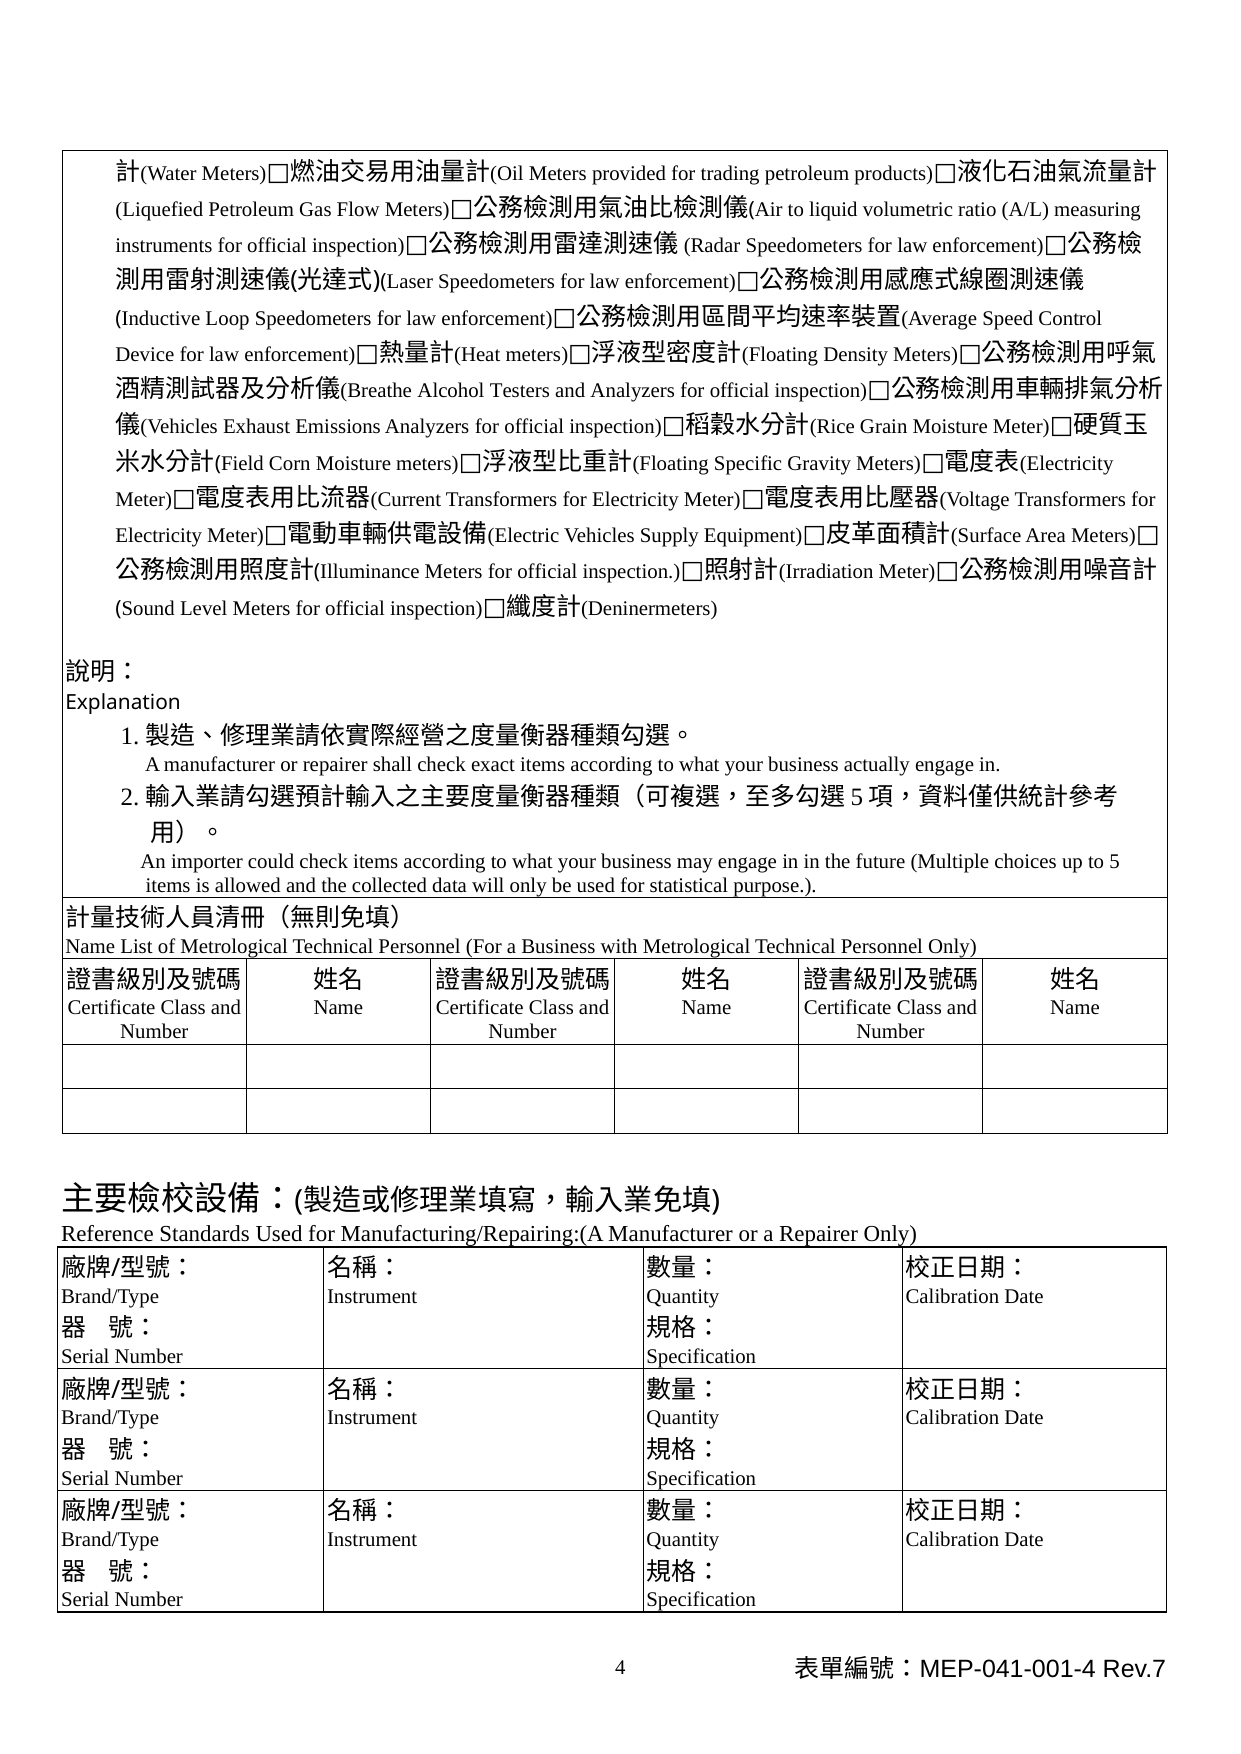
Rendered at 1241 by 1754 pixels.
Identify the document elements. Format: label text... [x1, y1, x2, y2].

table_cell 校正日期： Calibration Date [903, 1248, 1166, 1368]
table_cell 計(Water Meters)□燃油交易用油量計(Oil Meters provided for trading petroleum products)□液化石油氣流量計(Liquefied Petroleum Gas Flow Meters)□公務檢測用氣油比檢測儀(Air to liquid volumetric ratio (A/L) measuring instruments for official inspection)□公務檢測用雷達測速儀 (Radar Speedometers for law enforcement)□公務檢測用雷射測速儀(光達式)(Laser Speedometers for law enforcement)□公務檢測用感應式線圈測速儀(Inductive Loop Speedometers for law enforcement)□公務檢測用區間平均速率裝置(Average Speed Control Device for law enforcement)□熱量計(Heat meters)□浮液型密度計(Floating Density Meters)□公務檢測用呼氣酒精測試器及分析儀(Breathe Alcohol Testers and Analyzers for official inspection)□公務檢測用車輛排氣分析儀(Vehicles Exhaust Emissions Analyzers for official inspection)□稻穀水分計(Rice Grain Moisture Meter)□硬質玉米水分計(Field Corn Moisture meters)□浮液型比重計(Floating Specific Gravity Meters)□電度表(Electricity Meter)□電度表用比流器(Current Transformers for Electricity Meter)□電度表用比壓器(Voltage Transformers for Electricity Meter)□電動車輛供電設備(Electric Vehicles Supply Equipment)□皮革面積計(Surface Area Meters)□公務檢測用照度計(Illuminance Meters for official inspection.)□照射計(Irradiation Meter)□公務檢測用噪音計(Sound Level Meters for official inspection)□纖度計(Deninermeters) 說明： Explanation 1. 製造、修理業請依實際經營之度量衡器種類勾選。 A manufacturer or repairer shall check exact items according to what your business actually engage in. 2. 輸入業請勾選預計輸入之主要度量衡器種類（可複選，至多勾選5項，資料僅供統計參考用）。 An importer could check items according to what your business may engage in in the future (Multiple choices up to 5 items is allowed and the collected data will only be used for statistical purpose.). [63, 151, 1167, 897]
table_cell 名稱： Instrument [324, 1248, 643, 1368]
table_cell 校正日期： Calibration Date [903, 1491, 1166, 1611]
table_cell [615, 1089, 798, 1132]
table_header 主要檢校設備：(製造或修理業填寫，輸入業免填) Reference Standards Used for Manufacturing/Repairing:(A Manufacturer or a Repairer Only) [58, 1172, 1166, 1246]
table_cell 姓名 Name [983, 959, 1167, 1043]
table_cell 數量： Quantity 規格： Specification [644, 1491, 902, 1611]
table_cell [615, 1045, 798, 1088]
table_cell [431, 1045, 614, 1088]
table_cell [983, 1045, 1167, 1088]
table_cell [63, 1045, 246, 1088]
table_cell 姓名 Name [247, 959, 430, 1043]
table_cell 證書級別及號碼 Certificate Class and Number [799, 959, 982, 1043]
table_cell [799, 1089, 982, 1132]
table_cell [431, 1089, 614, 1132]
table_cell [247, 1089, 430, 1132]
table_cell 證書級別及號碼 Certificate Class and Number [431, 959, 614, 1043]
table_cell 計量技術人員清冊（無則免填） Name List of Metrological Technical Personnel (For a Business with Metrological Technical Personnel Only) [63, 898, 1167, 958]
table_cell 廠牌/型號： Brand/Type 器 號： Serial Number [58, 1369, 323, 1490]
table_cell 名稱： Instrument [324, 1369, 643, 1490]
table_cell [983, 1089, 1167, 1132]
table_cell 證書級別及號碼 Certificate Class and Number [63, 959, 246, 1043]
table_cell 名稱： Instrument [324, 1491, 643, 1611]
table_cell [63, 1089, 246, 1132]
table_cell 校正日期： Calibration Date [903, 1369, 1166, 1490]
table_cell 姓名 Name [615, 959, 798, 1043]
table_cell 數量： Quantity 規格： Specification [644, 1248, 902, 1368]
table_cell 數量： Quantity 規格： Specification [644, 1369, 902, 1490]
table_cell [799, 1045, 982, 1088]
table_cell [247, 1045, 430, 1088]
table_cell 廠牌/型號： Brand/Type 器 號： Serial Number [58, 1248, 323, 1368]
table_cell 廠牌/型號： Brand/Type 器 號： Serial Number [58, 1491, 323, 1611]
